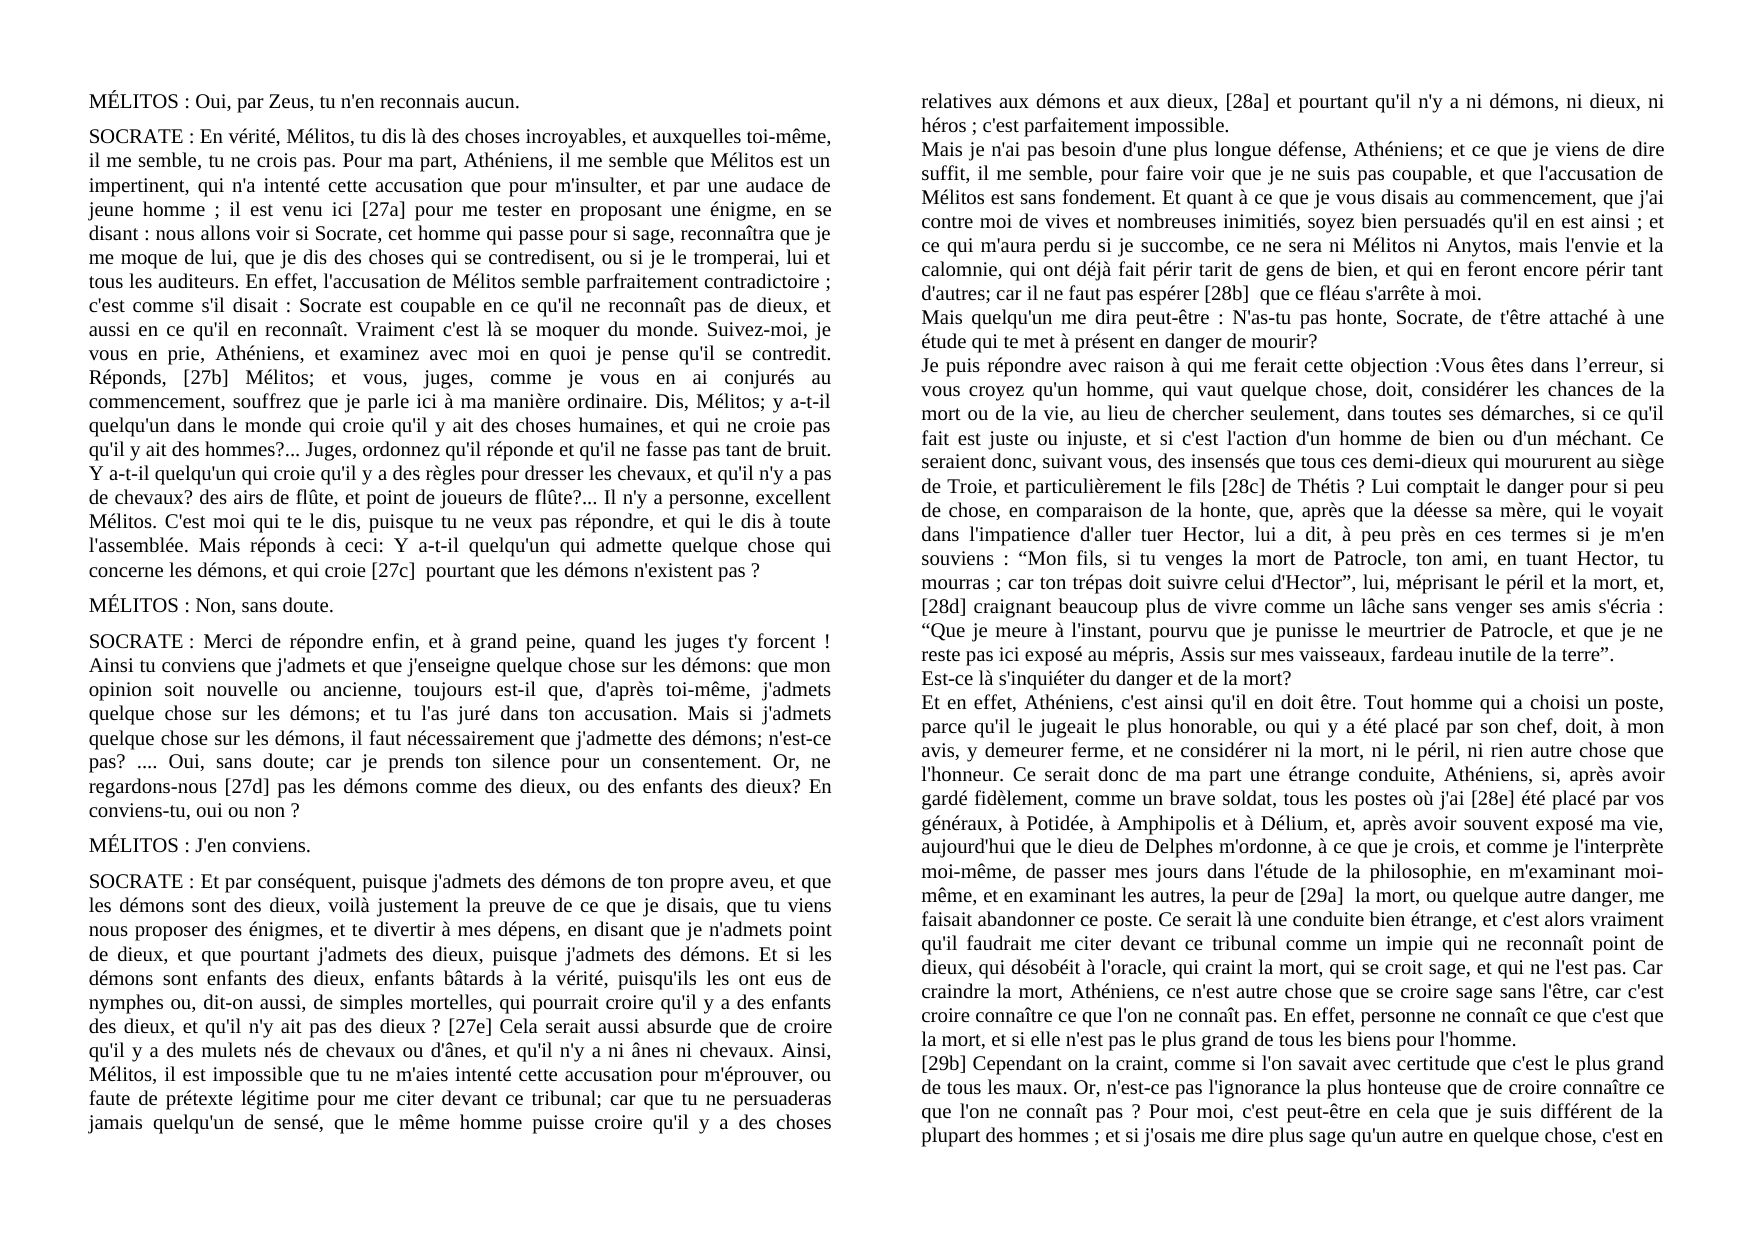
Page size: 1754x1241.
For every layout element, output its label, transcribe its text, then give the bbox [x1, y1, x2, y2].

text MÉLITOS : Oui, par Zeus, tu n'en reconnais aucun. [88, 88, 833, 113]
text Et en effet, Athéniens, c'est ainsi qu'il en doit être. Tout homme qui a choisi un poste, parce qu'il le jugeait le plus honorable, ou qui y a été placé par son chef, doit, à mon avis, y demeurer ferme, et ne considérer ni la mort, ni le péril, ni rien autre chose que l'honneur. Ce serait donc de ma part une étrange conduite, Athéniens, si, après avoir gardé fidèlement, comme un brave soldat, tous les postes où j'ai [28e] été placé par vos généraux, à Potidée, à Amphipolis et à Délium, et, après avoir souvent exposé ma vie, aujourd'hui que le dieu de Delphes m'ordonne, à ce que je crois, et comme je l'interprète moi-même, de passer mes jours dans l'étude de la philosophie, en m'examinant moi-même, et en examinant les autres, la peur de [29a] la mort, ou quelque autre danger, me faisait abandonner ce poste. Ce serait là une conduite bien étrange, et c'est alors vraiment qu'il faudrait me citer devant ce tribunal comme un impie qui ne reconnaît point de dieux, qui désobéit à l'oracle, qui craint la mort, qui se croit sage, et qui ne l'est pas. Car craindre la mort, Athéniens, ce n'est autre chose que se croire sage sans l'être, car c'est croire connaître ce que l'on ne connaît pas. En effet, personne ne connaît ce que c'est que la mort, et si elle n'est pas le plus grand de tous les biens pour l'homme. [921, 690, 1665, 1051]
text Mais quelqu'un me dira peut-être : N'as-tu pas honte, Socrate, de t'être attaché à une étude qui te met à présent en danger de mourir? [921, 305, 1665, 353]
text Je puis répondre avec raison à qui me ferait cette objection :Vous êtes dans l’erreur, si vous croyez qu'un homme, qui vaut quelque chose, doit, considérer les chances de la mort ou de la vie, au lieu de chercher seulement, dans toutes ses démarches, si ce qu'il fait est juste ou injuste, et si c'est l'action d'un homme de bien ou d'un méchant. Ce seraient donc, suivant vous, des insensés que tous ces demi-dieux qui moururent au siège de Troie, et particulièrement le fils [28c] de Thétis ? Lui comptait le danger pour si peu de chose, en comparaison de la honte, que, après que la déesse sa mère, qui le voyait dans l'impatience d'aller tuer Hector, lui a dit, à peu près en ces termes si je m'en souviens : “Mon fils, si tu venges la mort de Patrocle, ton ami, en tuant Hector, tu mourras ; car ton trépas doit suivre celui d'Hector”, lui, méprisant le péril et la mort, et,[28d] craignant beaucoup plus de vivre comme un lâche sans venger ses amis s'écria : “Que je meure à l'instant, pourvu que je punisse le meurtrier de Patrocle, et que je ne reste pas ici exposé au mépris, Assis sur mes vaisseaux, fardeau inutile de la terre”. [921, 353, 1665, 666]
text SOCRATE : Et par conséquent, puisque j'admets des démons de ton propre aveu, et que les démons sont des dieux, voilà justement la preuve de ce que je disais, que tu viens nous proposer des énigmes, et te divertir à mes dépens, en disant que je n'admets point de dieux, et que pourtant j'admets des dieux, puisque j'admets des démons. Et si les démons sont enfants des dieux, enfants bâtards à la vérité, puisqu'ils les ont eus de nymphes ou, dit-on aussi, de simples mortelles, qui pourrait croire qu'il y a des enfants des dieux, et qu'il n'y ait pas des dieux ? [27e] Cela serait aussi absurde que de croire qu'il y a des mulets nés de chevaux ou d'ânes, et qu'il n'y a ni ânes ni chevaux. Ainsi, Mélitos, il est impossible que tu ne m'aies intenté cette accusation pour m'éprouver, ou faute de prétexte légitime pour me citer devant ce tribunal; car que tu ne persuaderas jamais quelqu'un de sensé, que le même homme puisse croire qu'il y a des choses [88, 869, 833, 1134]
text Est-ce là s'inquiéter du danger et de la mort? [921, 666, 1665, 690]
text relatives aux démons et aux dieux, [28a] et pourtant qu'il n'y a ni démons, ni dieux, ni héros ; c'est parfaitement impossible. [921, 88, 1665, 137]
text SOCRATE : Merci de répondre enfin, et à grand peine, quand les juges t'y forcent ! Ainsi tu conviens que j'admets et que j'enseigne quelque chose sur les démons: que mon opinion soit nouvelle ou ancienne, toujours est-il que, d'après toi-même, j'admets quelque chose sur les démons; et tu l'as juré dans ton accusation. Mais si j'admets quelque chose sur les démons, il faut nécessairement que j'admette des démons; n'est-ce pas? .... Oui, sans doute; car je prends ton silence pour un consentement. Or, ne regardons-nous [27d] pas les démons comme des dieux, ou des enfants des dieux? En conviens-tu, oui ou non ? [88, 629, 833, 822]
text MÉLITOS : Non, sans doute. [88, 593, 833, 617]
text SOCRATE : En vérité, Mélitos, tu dis là des choses incroyables, et auxquelles toi-même, il me semble, tu ne crois pas. Pour ma part, Athéniens, il me semble que Mélitos est un impertinent, qui n'a intenté cette accusation que pour m'insulter, et par une audace de jeune homme ; il est venu ici [27a] pour me tester en proposant une énigme, en se disant : nous allons voir si Socrate, cet homme qui passe pour si sage, reconnaîtra que je me moque de lui, que je dis des choses qui se contredisent, ou si je le tromperai, lui et tous les auditeurs. En effet, l'accusation de Mélitos semble parfraitement contradictoire ; c'est comme s'il disait : Socrate est coupable en ce qu'il ne reconnaît pas de dieux, et aussi en ce qu'il en reconnaît. Vraiment c'est là se moquer du monde. Suivez-moi, je vous en prie, Athéniens, et examinez avec moi en quoi je pense qu'il se contredit. Réponds, [27b] Mélitos; et vous, juges, comme je vous en ai conjurés au commencement, souffrez que je parle ici à ma manière ordinaire. Dis, Mélitos; y a-t-il quelqu'un dans le monde qui croie qu'il y ait des choses humaines, et qui ne croie pas qu'il y ait des hommes?... Juges, ordonnez qu'il réponde et qu'il ne fasse pas tant de bruit. Y a-t-il quelqu'un qui croie qu'il y a des règles pour dresser les chevaux, et qu'il n'y a pas de chevaux? des airs de flûte, et point de joueurs de flûte?... Il n'y a personne, excellent Mélitos. C'est moi qui te le dis, puisque tu ne veux pas répondre, et qui le dis à toute l'assemblée. Mais réponds à ceci: Y a-t-il quelqu'un qui admette quelque chose qui concerne les démons, et qui croie [27c] pourtant que les démons n'existent pas ? [88, 124, 833, 582]
text MÉLITOS : J'en conviens. [88, 833, 833, 857]
text [29b] Cependant on la craint, comme si l'on savait avec certitude que c'est le plus grand de tous les maux. Or, n'est-ce pas l'ignorance la plus honteuse que de croire connaître ce que l'on ne connaît pas ? Pour moi, c'est peut-être en cela que je suis différent de la plupart des hommes ; et si j'osais me dire plus sage qu'un autre en quelque chose, c'est en [921, 1051, 1665, 1147]
text Mais je n'ai pas besoin d'une plus longue défense, Athéniens; et ce que je viens de dire suffit, il me semble, pour faire voir que je ne suis pas coupable, et que l'accusation de Mélitos est sans fondement. Et quant à ce que je vous disais au commencement, que j'ai contre moi de vives et nombreuses inimitiés, soyez bien persuadés qu'il en est ainsi ; et ce qui m'aura perdu si je succombe, ce ne sera ni Mélitos ni Anytos, mais l'envie et la calomnie, qui ont déjà fait périr tarit de gens de bien, et qui en feront encore périr tant d'autres; car il ne faut pas espérer [28b] que ce fléau s'arrête à moi. [921, 137, 1665, 305]
